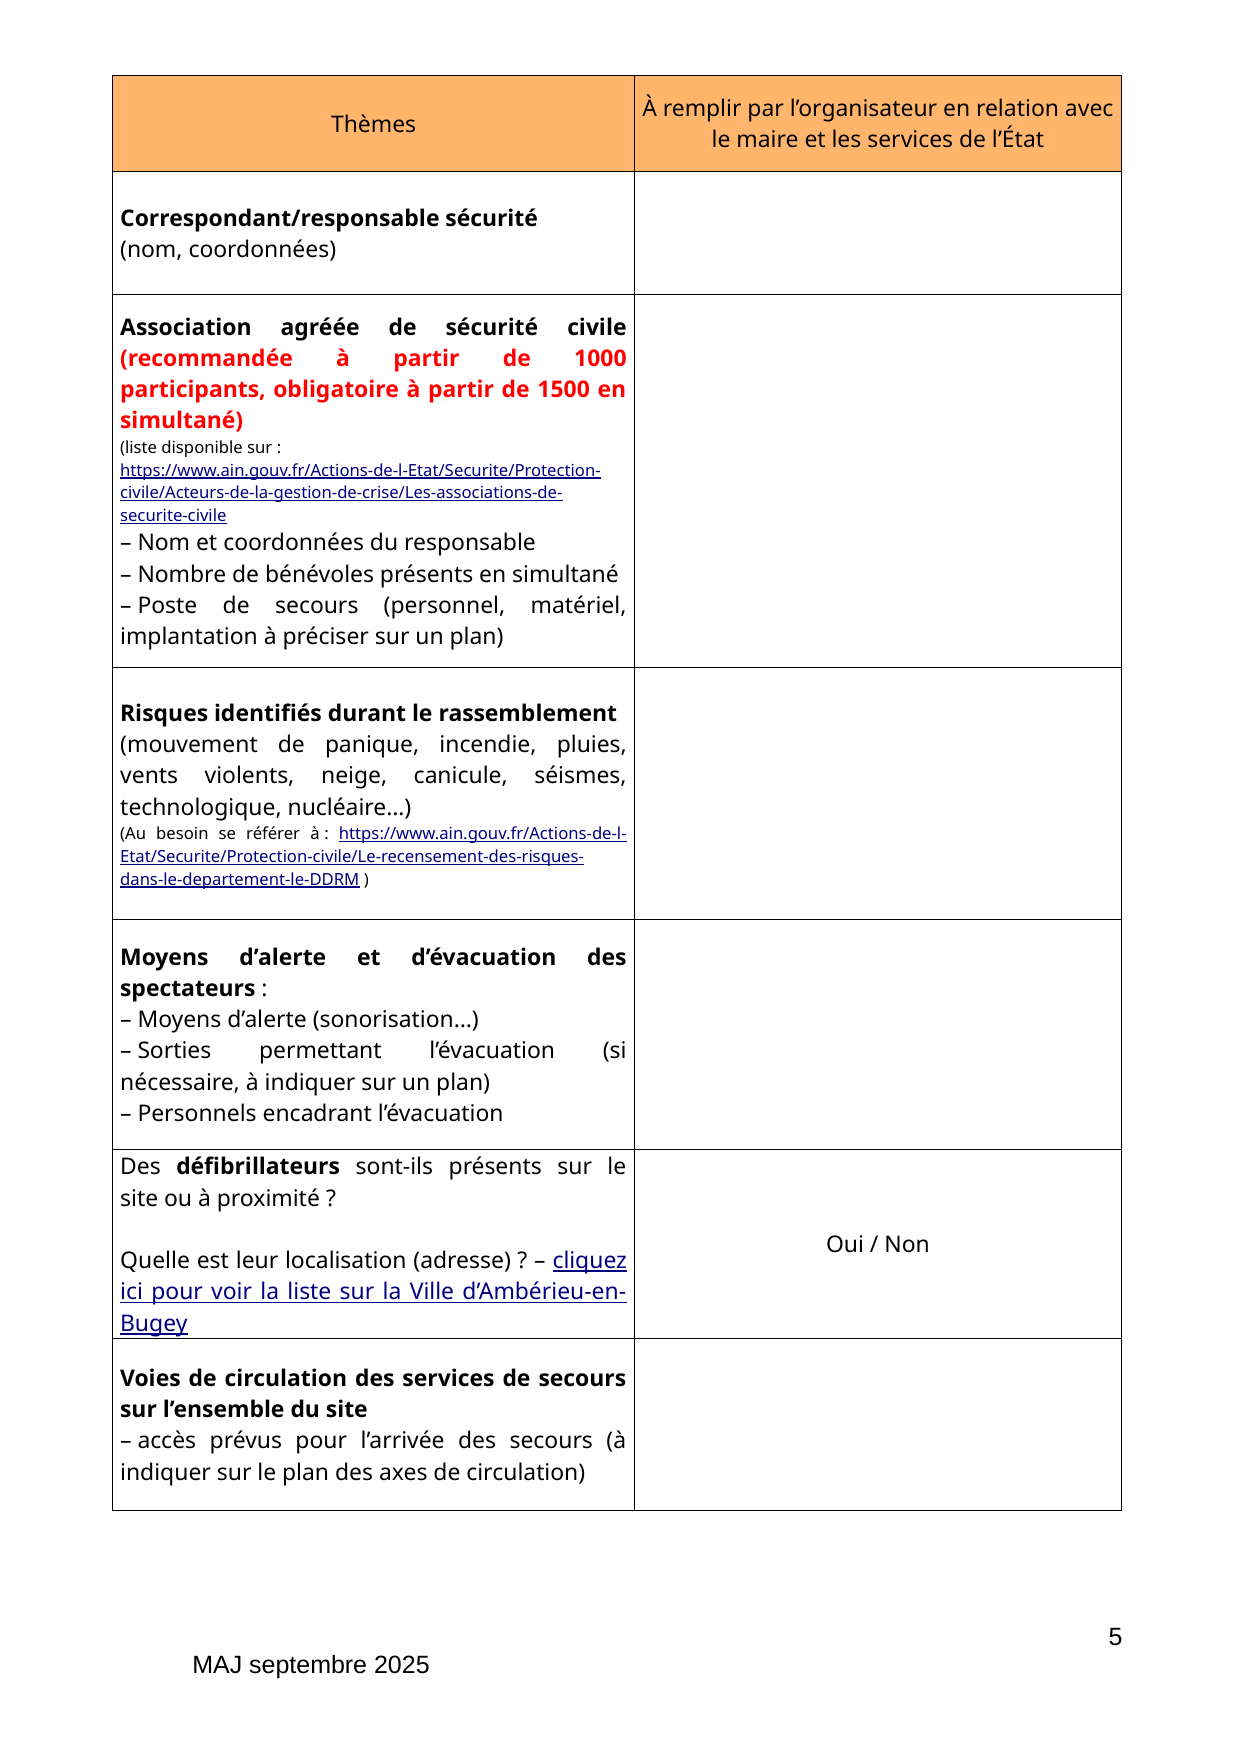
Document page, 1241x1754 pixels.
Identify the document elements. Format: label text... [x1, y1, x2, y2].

table_cell Des défibrillateurs sont-ils présents sur le site ou à proximité ? Quelle est leur localisation (adresse) ? – cliquez ici pour voir la liste sur la Ville d’Ambérieu-en-Bugey [113, 1150, 634, 1338]
table_cell Thèmes [113, 76, 634, 171]
table_cell Voies de circulation des services de secours sur l’ensemble du site – accès prévus pour l’arrivée des secours (à indiquer sur le plan des axes de circulation) [113, 1339, 634, 1510]
table_cell [635, 668, 1121, 919]
table_cell Oui / Non [635, 1150, 1121, 1338]
table_cell Association agréée de sécurité civile (recommandée à partir de 1000 participants, obligatoire à partir de 1500 en simultané) (liste disponible sur : https://www.ain.gouv.fr/Actions-de-l-Etat/Securite/Protection-civile/Acteurs-de-la-gestion-de-crise/Les-associations-de-securite-civile – Nom et coordonnées du responsable – Nombre de bénévoles présents en simultané – Poste de secours (personnel, matériel, implantation à préciser sur un plan) [113, 295, 634, 667]
table_cell Correspondant/responsable sécurité (nom, coordonnées) [113, 172, 634, 294]
table_cell Risques identifiés durant le rassemblement (mouvement de panique, incendie, pluies, vents violents, neige, canicule, séismes, technologique, nucléaire…) (Au besoin se référer à : https://www.ain.gouv.fr/Actions-de-l-Etat/Securite/Protection-civile/Le-recensement-des-risques-dans-le-departement-le-DDRM ) [113, 668, 634, 919]
table_cell [635, 920, 1121, 1149]
table_cell Moyens d’alerte et d’évacuation des spectateurs : – Moyens d’alerte (sonorisation…) – Sorties permettant l’évacuation (si nécessaire, à indiquer sur un plan) – Personnels encadrant l’évacuation [113, 920, 634, 1149]
table_cell [635, 1339, 1121, 1510]
table_cell [635, 295, 1121, 667]
table_cell [635, 172, 1121, 294]
table_cell À remplir par l’organisateur en relation avec le maire et les services de l’État [635, 76, 1121, 171]
